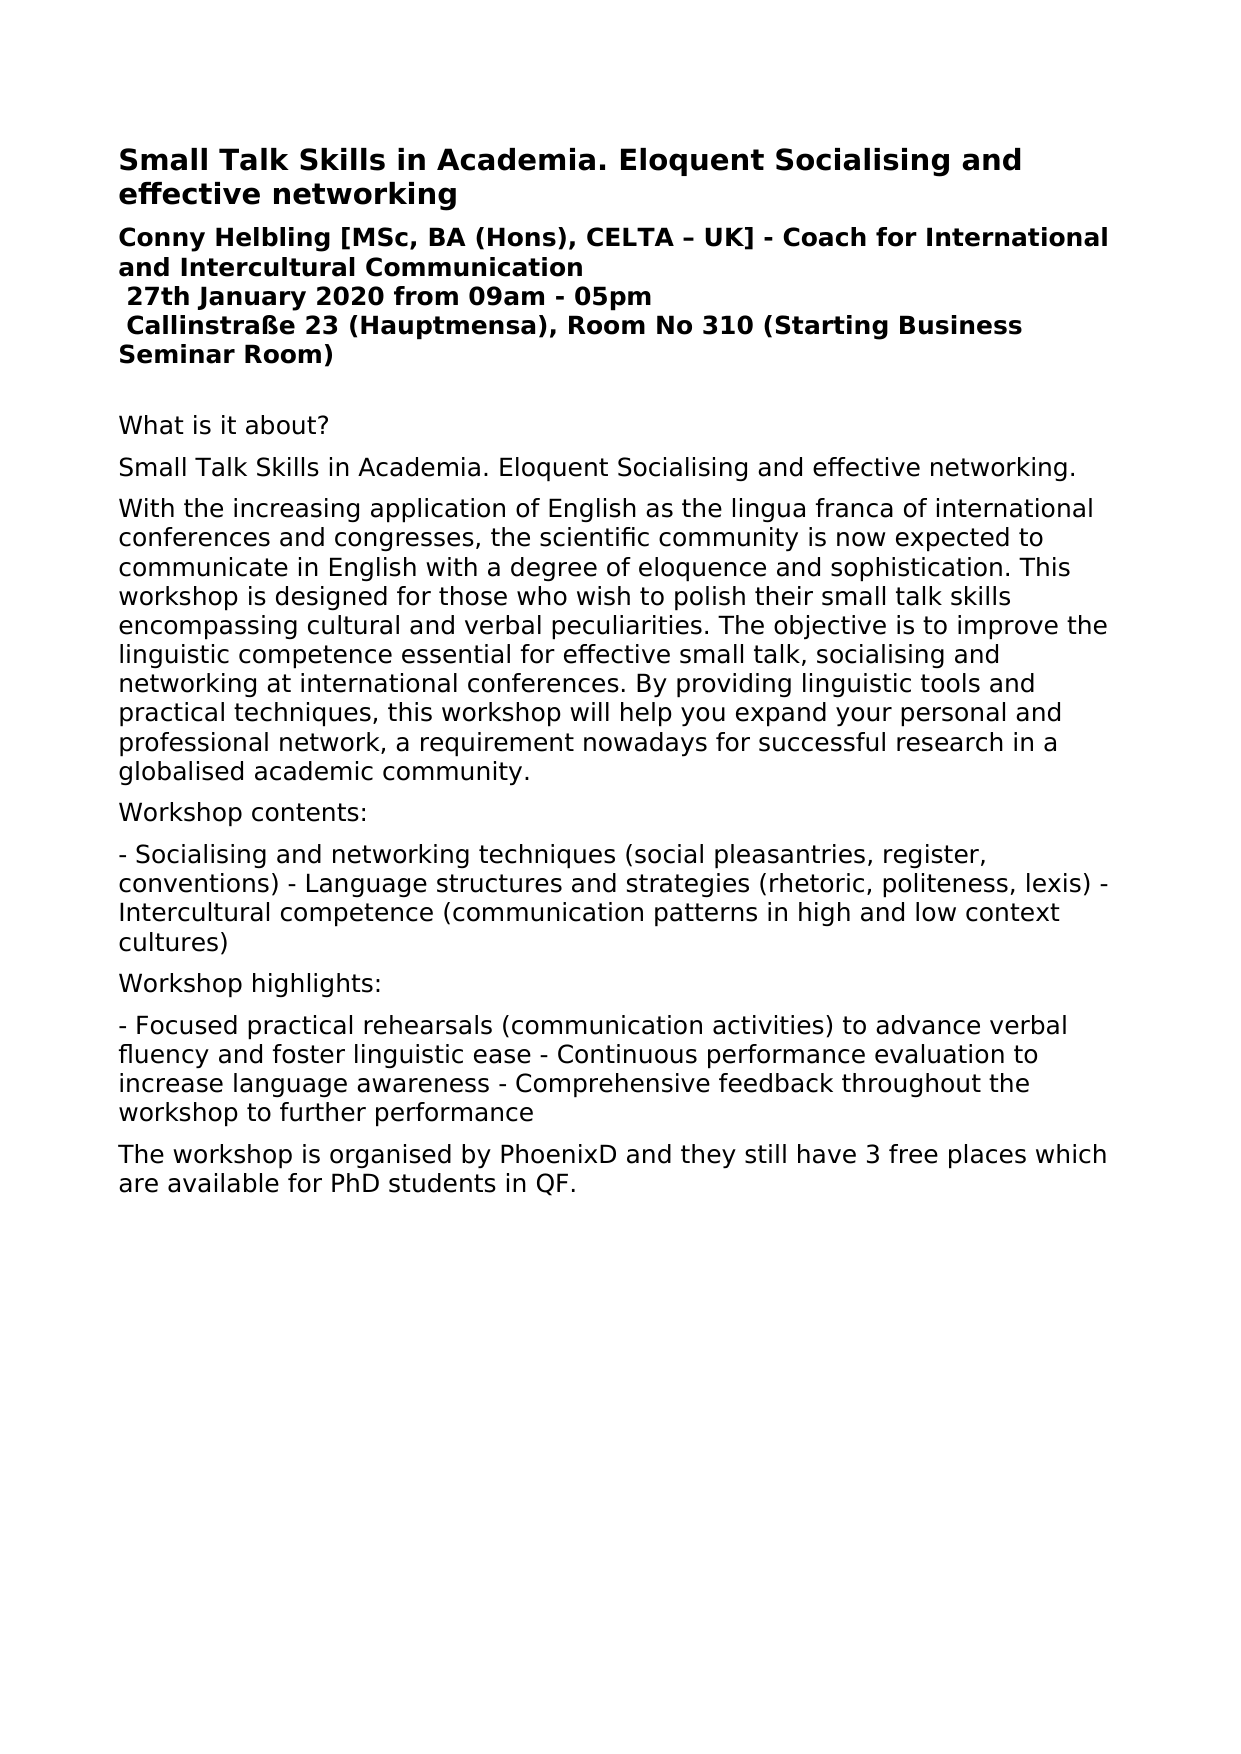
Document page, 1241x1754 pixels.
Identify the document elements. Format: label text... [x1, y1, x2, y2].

text - Socialising and networking techniques (social pleasantries, register, conventions) - Language structures and strategies (rhetoric, politeness, lexis) - Intercultural competence (communication patterns in high and low context cultures) [118, 840, 1122, 957]
text Workshop contents: [118, 798, 1122, 828]
text Workshop highlights: [118, 969, 1122, 998]
text The workshop is organised by PhoenixD and they still have 3 free places which are available for PhD students in QF. [118, 1140, 1122, 1198]
text With the increasing application of English as the lingua franca of international conferences and congresses, the scientific community is now expected to communicate in English with a degree of eloquence and sophistication. This workshop is designed for those who wish to polish their small talk skills encompassing cultural and verbal peculiarities. The objective is to improve the linguistic competence essential for effective small talk, socialising and networking at international conferences. By providing linguistic tools and practical techniques, this workshop will help you expand your personal and professional network, a requirement nowadays for successful research in a globalised academic community. [118, 494, 1122, 786]
text Conny Helbling [MSc, BA (Hons), CELTA – UK] - Coach for International and Intercultural Communication 27th January 2020 from 09am - 05pm Callinstraße 23 (Hauptmensa), Room No 310 (Starting Business Seminar Room) [118, 223, 1122, 398]
text - Focused practical rehearsals (communication activities) to advance verbal fluency and foster linguistic ease - Continuous performance evaluation to increase language awareness - Comprehensive feedback throughout the workshop to further performance [118, 1011, 1122, 1128]
text What is it about? [118, 411, 1122, 440]
subtitle Small Talk Skills in Academia. Eloquent Socialising and effective networking [118, 143, 1122, 211]
text Small Talk Skills in Academia. Eloquent Socialising and effective networking. [118, 453, 1122, 482]
